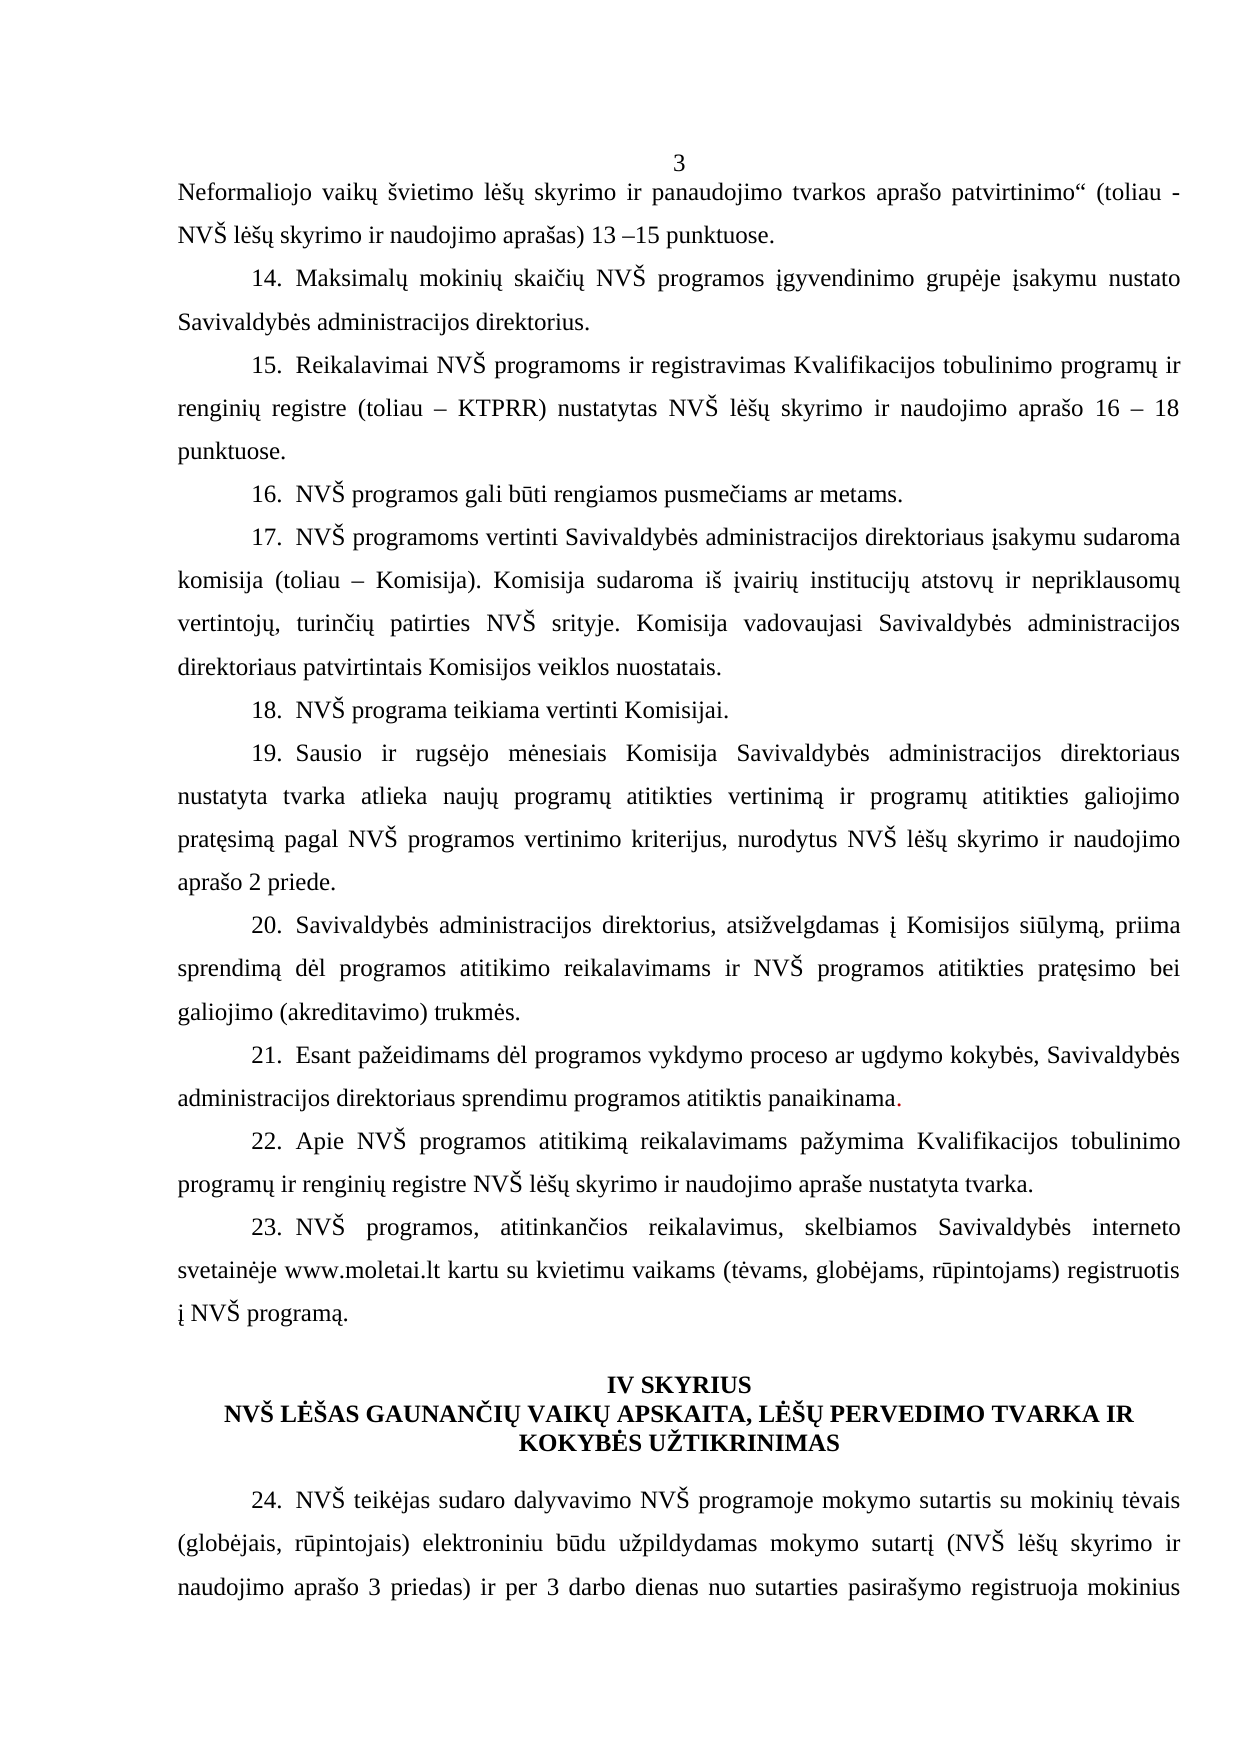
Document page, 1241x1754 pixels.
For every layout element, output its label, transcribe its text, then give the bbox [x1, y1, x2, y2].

text IV SKYRIUS [177, 1370, 1181, 1399]
text 23. NVŠ programos, atitinkančios reikalavimus, skelbiamos Savivaldybės interneto svetainėje www.moletai.lt kartu su kvietimu vaikams (tėvams, globėjams, rūpintojams) registruotis į NVŠ programą. [177, 1212, 1181, 1327]
text 21. Esant pažeidimams dėl programos vykdymo proceso ar ugdymo kokybės, Savivaldybės administracijos direktoriaus sprendimu programos atitiktis panaikinama. [177, 1040, 1181, 1112]
text 20. Savivaldybės administracijos direktorius, atsižvelgdamas į Komisijos siūlymą, priima sprendimą dėl programos atitikimo reikalavimams ir NVŠ programos atitikties pratęsimo bei galiojimo (akreditavimo) trukmės. [177, 910, 1181, 1025]
text 15. Reikalavimai NVŠ programoms ir registravimas Kvalifikacijos tobulinimo programų ir renginių registre (toliau – KTPRR) nustatytas NVŠ lėšų skyrimo ir naudojimo aprašo 16 – 18 punktuose. [177, 350, 1181, 465]
text 19. Sausio ir rugsėjo mėnesiais Komisija Savivaldybės administracijos direktoriaus nustatyta tvarka atlieka naujų programų atitikties vertinimą ir programų atitikties galiojimo pratęsimą pagal NVŠ programos vertinimo kriterijus, nurodytus NVŠ lėšų skyrimo ir naudojimo aprašo 2 priede. [177, 738, 1181, 896]
text NVŠ LĖŠAS GAUNANČIŲ VAIKŲ APSKAITA, LĖŠŲ PERVEDIMO TVARKA IR KOKYBĖS UŽTIKRINIMAS [177, 1399, 1181, 1457]
text 14. Maksimalų mokinių skaičių NVŠ programos įgyvendinimo grupėje įsakymu nustato Savivaldybės administracijos direktorius. [177, 263, 1181, 335]
text 18. NVŠ programa teikiama vertinti Komisijai. [177, 695, 1181, 723]
text 17. NVŠ programoms vertinti Savivaldybės administracijos direktoriaus įsakymu sudaroma komisija (toliau – Komisija). Komisija sudaroma iš įvairių institucijų atstovų ir nepriklausomų vertintojų, turinčių patirties NVŠ srityje. Komisija vadovaujasi Savivaldybės administracijos direktoriaus patvirtintais Komisijos veiklos nuostatais. [177, 522, 1181, 680]
text 24. NVŠ teikėjas sudaro dalyvavimo NVŠ programoje mokymo sutartis su mokinių tėvais (globėjais, rūpintojais) elektroniniu būdu užpildydamas mokymo sutartį (NVŠ lėšų skyrimo ir naudojimo aprašo 3 priedas) ir per 3 darbo dienas nuo sutarties pasirašymo registruoja mokinius [177, 1485, 1181, 1600]
text 16. NVŠ programos gali būti rengiamos pusmečiams ar metams. [177, 479, 1181, 508]
text 22. Apie NVŠ programos atitikimą reikalavimams pažymima Kvalifikacijos tobulinimo programų ir renginių registre NVŠ lėšų skyrimo ir naudojimo apraše nustatyta tvarka. [177, 1126, 1181, 1198]
text Neformaliojo vaikų švietimo lėšų skyrimo ir panaudojimo tvarkos aprašo patvirtinimo“ (toliau - NVŠ lėšų skyrimo ir naudojimo aprašas) 13 –15 punktuose. [177, 177, 1181, 249]
